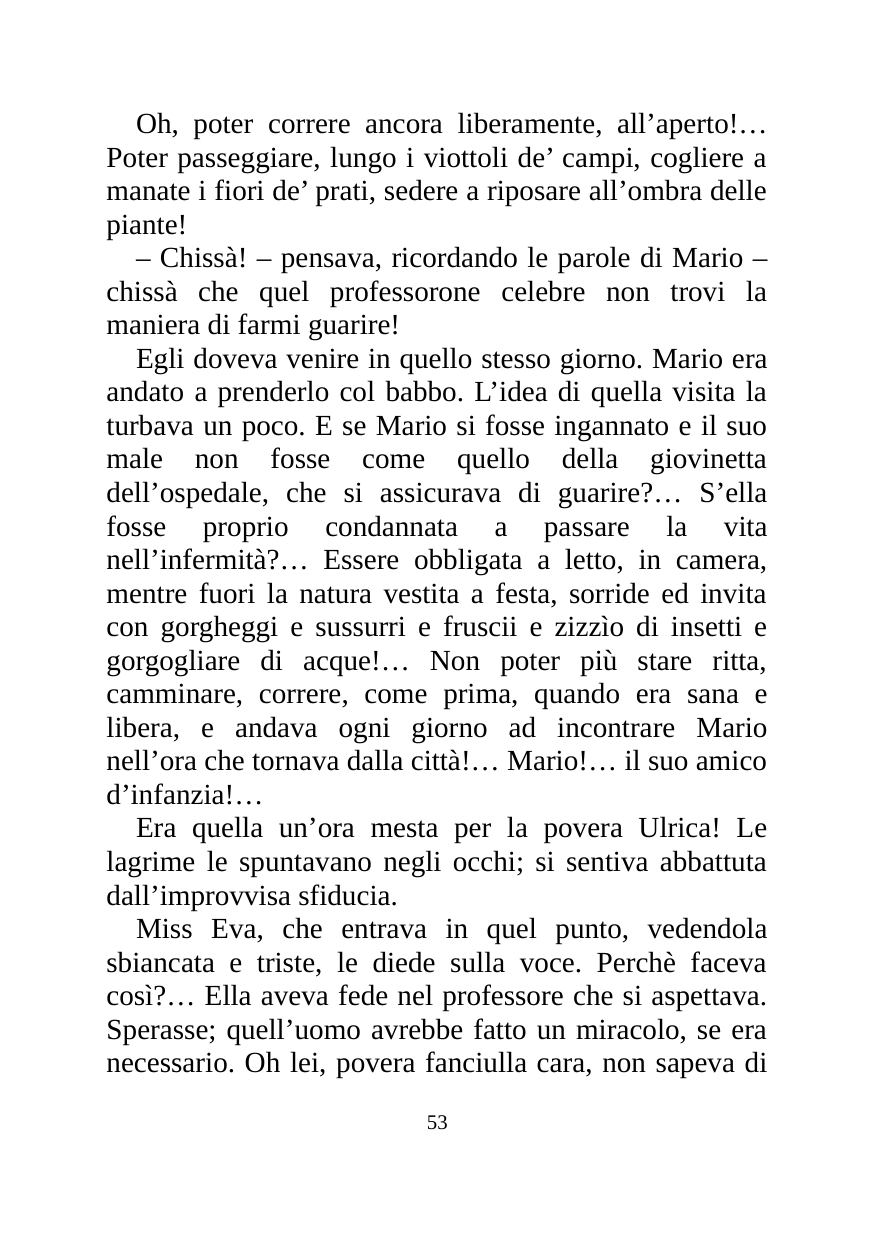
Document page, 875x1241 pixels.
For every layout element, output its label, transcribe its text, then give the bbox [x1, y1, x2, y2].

text Miss Eva, che entrava in quel punto, vedendola sbiancata e triste, le diede sulla voce. Perchè faceva così?… Ella aveva fede nel professore che si aspettava. Sperasse; quell’uomo avrebbe fatto un miracolo, se era necessario. Oh lei, povera fanciulla cara, non sapeva di [106, 911, 768, 1079]
text Egli doveva venire in quello stesso giorno. Mario era andato a prenderlo col babbo. L’idea di quella visita la turbava un poco. E se Mario si fosse ingannato e il suo male non fosse come quello della giovinetta dell’ospedale, che si assicurava di guarire?… S’ella fosse proprio condannata a passare la vita nell’infermità?… Essere obbligata a letto, in camera, mentre fuori la natura vestita a festa, sorride ed invita con gorgheggi e sussurri e fruscii e zizzìo di insetti e gorgogliare di acque!… Non poter più stare ritta, camminare, correre, come prima, quando era sana e libera, e andava ogni giorno ad incontrare Mario nell’ora che tornava dalla città!… Mario!… il suo amico d’infanzia!… [106, 341, 768, 811]
text Oh, poter correre ancora liberamente, all’aperto!… Poter passeggiare, lungo i viottoli de’ campi, cogliere a manate i fiori de’ prati, sedere a riposare all’ombra delle piante! [106, 106, 768, 240]
text Era quella un’ora mesta per la povera Ulrica! Le lagrime le spuntavano negli occhi; si sentiva abbattuta dall’improvvisa sfiducia. [106, 811, 768, 911]
text – Chissà! – pensava, ricordando le parole di Mario – chissà che quel professorone celebre non trovi la maniera di farmi guarire! [106, 240, 768, 341]
